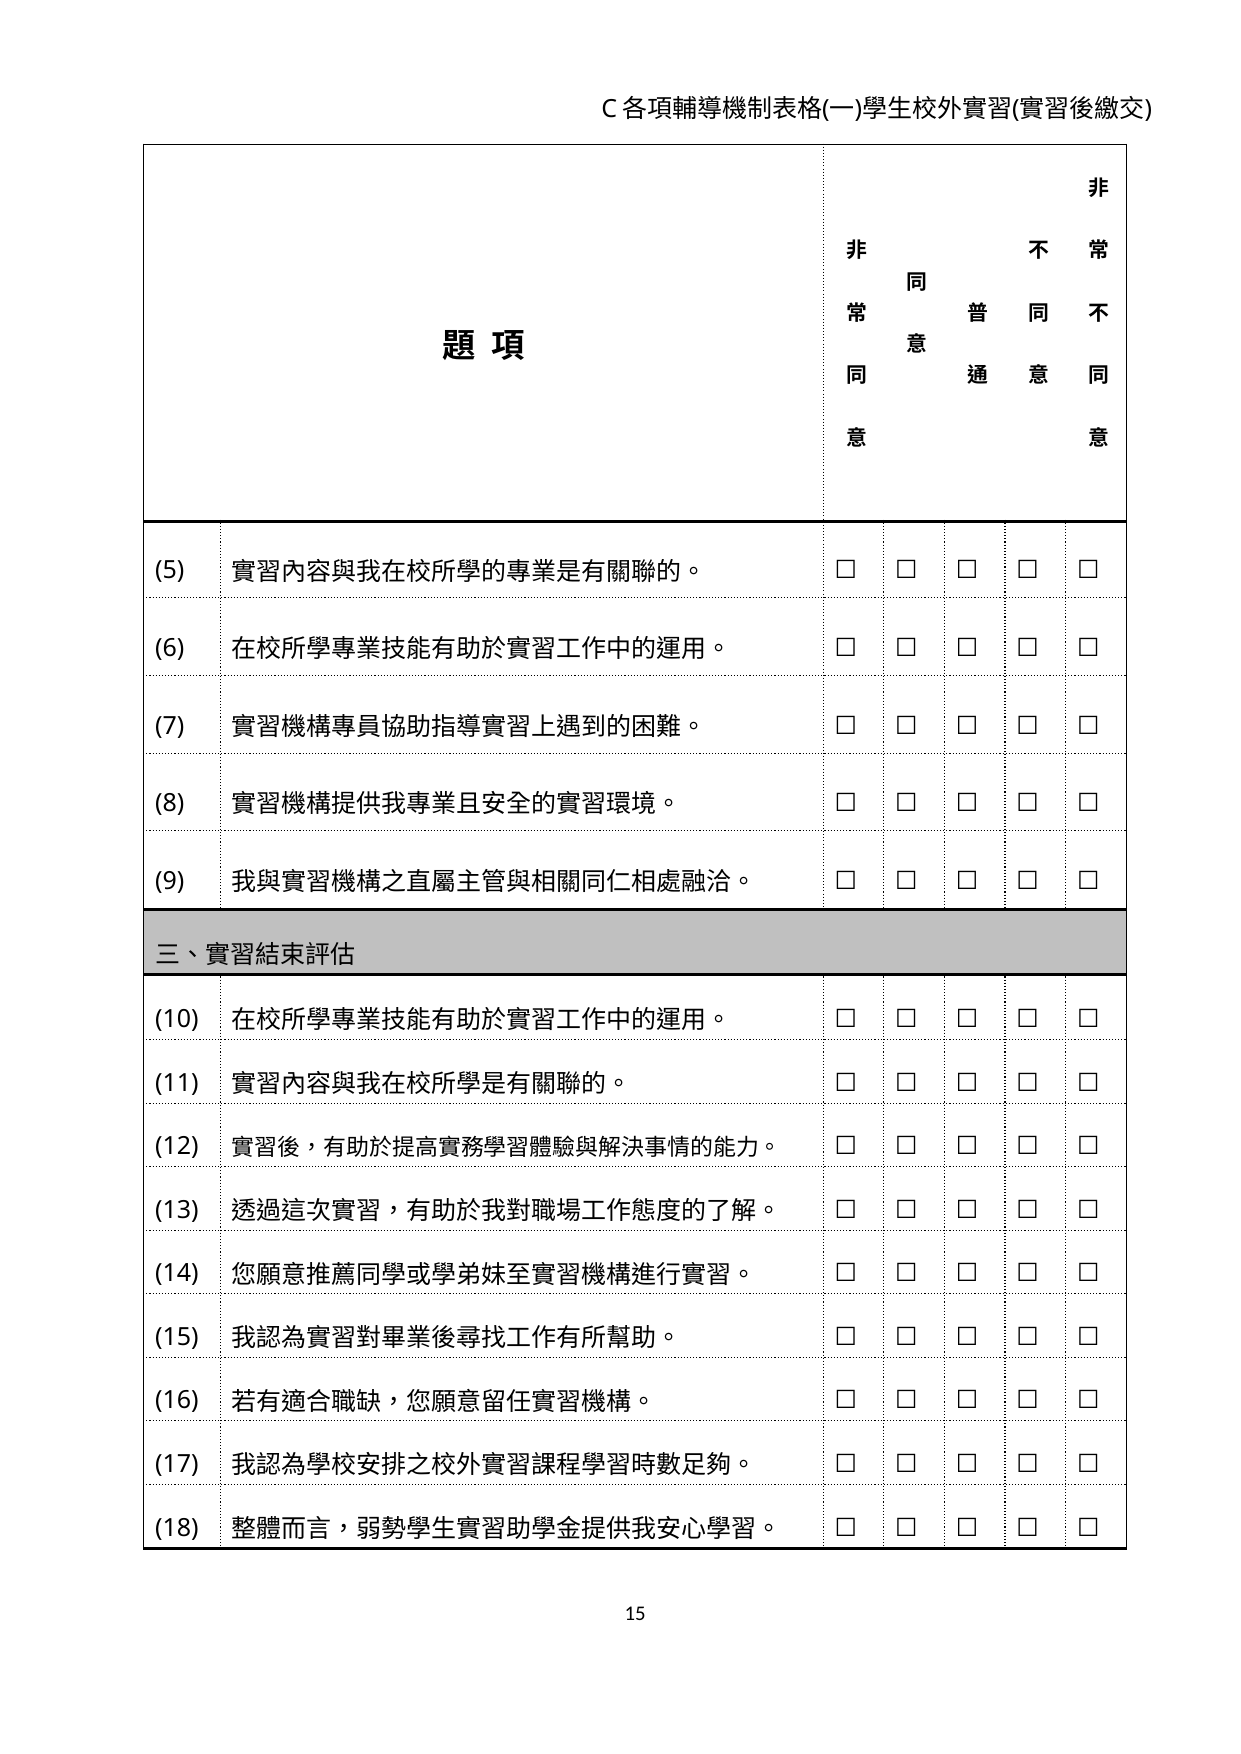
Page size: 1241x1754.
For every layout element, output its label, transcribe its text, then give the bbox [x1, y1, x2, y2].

table_cell 您願意推薦同學或學弟妹至實習機構進行實習。 [220, 1230, 823, 1293]
table_header 非常同意 [823, 145, 884, 519]
table_cell (18) [144, 1484, 220, 1547]
table_cell ☐ [944, 597, 1005, 675]
table_cell ☐ [1005, 1166, 1066, 1229]
table_cell ☐ [884, 675, 944, 752]
table_cell (15) [144, 1293, 220, 1357]
table_cell ☐ [1066, 1420, 1126, 1484]
table_cell (9) [144, 830, 220, 908]
table_cell 我與實習機構之直屬主管與相關同仁相處融洽。 [220, 830, 823, 908]
table_cell (8) [144, 753, 220, 830]
table_cell ☐ [944, 753, 1005, 830]
table_cell ☐ [1066, 1357, 1126, 1420]
table_cell ☐ [884, 1484, 944, 1547]
table_cell ☐ [884, 1166, 944, 1229]
table_cell ☐ [884, 1293, 944, 1357]
table_cell ☐ [1005, 1039, 1066, 1102]
table_cell (7) [144, 675, 220, 752]
table_cell ☐ [1005, 830, 1066, 908]
table_cell ☐ [1066, 1293, 1126, 1357]
table_cell ☐ [944, 1484, 1005, 1547]
table_cell (6) [144, 597, 220, 675]
table_cell 整體而言，弱勢學生實習助學金提供我安心學習。 [220, 1484, 823, 1547]
table_cell ☐ [944, 1357, 1005, 1420]
table_cell 在校所學專業技能有助於實習工作中的運用。 [220, 976, 823, 1039]
table_cell ☐ [1066, 753, 1126, 830]
table_cell ☐ [944, 1230, 1005, 1293]
table_cell ☐ [884, 976, 944, 1039]
table_cell 實習機構專員協助指導實習上遇到的困難。 [220, 675, 823, 752]
table_header 不同意 [1005, 145, 1066, 519]
table_cell ☐ [1005, 523, 1066, 597]
table_cell 實習內容與我在校所學是有關聯的。 [220, 1039, 823, 1102]
table_cell ☐ [944, 1166, 1005, 1229]
table_cell ☐ [1066, 1166, 1126, 1229]
table_cell 三、實習結束評估 [144, 911, 1126, 973]
table_cell ☐ [1005, 675, 1066, 752]
table_cell ☐ [1005, 1357, 1066, 1420]
table_cell ☐ [944, 830, 1005, 908]
table_cell 我認為學校安排之校外實習課程學習時數足夠。 [220, 1420, 823, 1484]
table_header 非常不同意 [1066, 145, 1126, 519]
table_cell (11) [144, 1039, 220, 1102]
table_cell ☐ [823, 753, 884, 830]
table_cell ☐ [1005, 1420, 1066, 1484]
table_cell ☐ [1066, 830, 1126, 908]
table_cell ☐ [884, 753, 944, 830]
table_cell ☐ [944, 523, 1005, 597]
table_cell ☐ [1066, 1230, 1126, 1293]
table_cell ☐ [1005, 1293, 1066, 1357]
table_cell (5) [144, 523, 220, 597]
table_cell 實習內容與我在校所學的專業是有關聯的。 [220, 523, 823, 597]
table_cell ☐ [823, 597, 884, 675]
table_cell ☐ [944, 1420, 1005, 1484]
table_cell ☐ [884, 1039, 944, 1102]
table_cell 我認為實習對畢業後尋找工作有所幫助。 [220, 1293, 823, 1357]
table_header 同意 [884, 145, 944, 519]
table_cell 若有適合職缺，您願意留任實習機構。 [220, 1357, 823, 1420]
table_cell ☐ [944, 976, 1005, 1039]
table_cell ☐ [823, 1103, 884, 1166]
table_cell ☐ [823, 830, 884, 908]
table_cell ☐ [823, 523, 884, 597]
table_cell ☐ [823, 1293, 884, 1357]
table_cell ☐ [823, 1039, 884, 1102]
table_cell ☐ [1066, 1039, 1126, 1102]
table_cell ☐ [823, 1484, 884, 1547]
table_cell ☐ [1066, 1484, 1126, 1547]
table_cell 在校所學專業技能有助於實習工作中的運用。 [220, 597, 823, 675]
table_cell 實習機構提供我專業且安全的實習環境。 [220, 753, 823, 830]
table_cell ☐ [1066, 976, 1126, 1039]
table_cell ☐ [823, 976, 884, 1039]
table_cell (10) [144, 976, 220, 1039]
table_cell ☐ [884, 1420, 944, 1484]
table_cell ☐ [944, 1103, 1005, 1166]
table_header 題 項 [144, 145, 823, 519]
table_cell ☐ [884, 1230, 944, 1293]
table_cell ☐ [1005, 1484, 1066, 1547]
table_cell ☐ [1005, 753, 1066, 830]
table_cell (14) [144, 1230, 220, 1293]
table_cell ☐ [1005, 976, 1066, 1039]
table_cell 實習後，有助於提高實務學習體驗與解決事情的能力。 [220, 1103, 823, 1166]
table_cell ☐ [884, 1357, 944, 1420]
table_cell ☐ [1005, 597, 1066, 675]
table_cell ☐ [1066, 523, 1126, 597]
table_cell ☐ [823, 675, 884, 752]
table_cell ☐ [884, 523, 944, 597]
table_header 普通 [944, 145, 1005, 519]
table_cell ☐ [823, 1420, 884, 1484]
table_cell ☐ [1066, 675, 1126, 752]
table_cell ☐ [1005, 1103, 1066, 1166]
table_cell ☐ [944, 1039, 1005, 1102]
table_cell (17) [144, 1420, 220, 1484]
table_cell (13) [144, 1166, 220, 1229]
table_cell ☐ [1066, 597, 1126, 675]
table_cell ☐ [823, 1230, 884, 1293]
table_cell ☐ [1005, 1230, 1066, 1293]
table_cell ☐ [884, 597, 944, 675]
table_cell ☐ [884, 1103, 944, 1166]
table_cell ☐ [944, 675, 1005, 752]
table_cell (16) [144, 1357, 220, 1420]
table_cell 透過這次實習，有助於我對職場工作態度的了解。 [220, 1166, 823, 1229]
table_cell ☐ [944, 1293, 1005, 1357]
table_cell ☐ [884, 830, 944, 908]
table_cell ☐ [823, 1166, 884, 1229]
table_cell (12) [144, 1103, 220, 1166]
table_cell ☐ [823, 1357, 884, 1420]
table_cell ☐ [1066, 1103, 1126, 1166]
